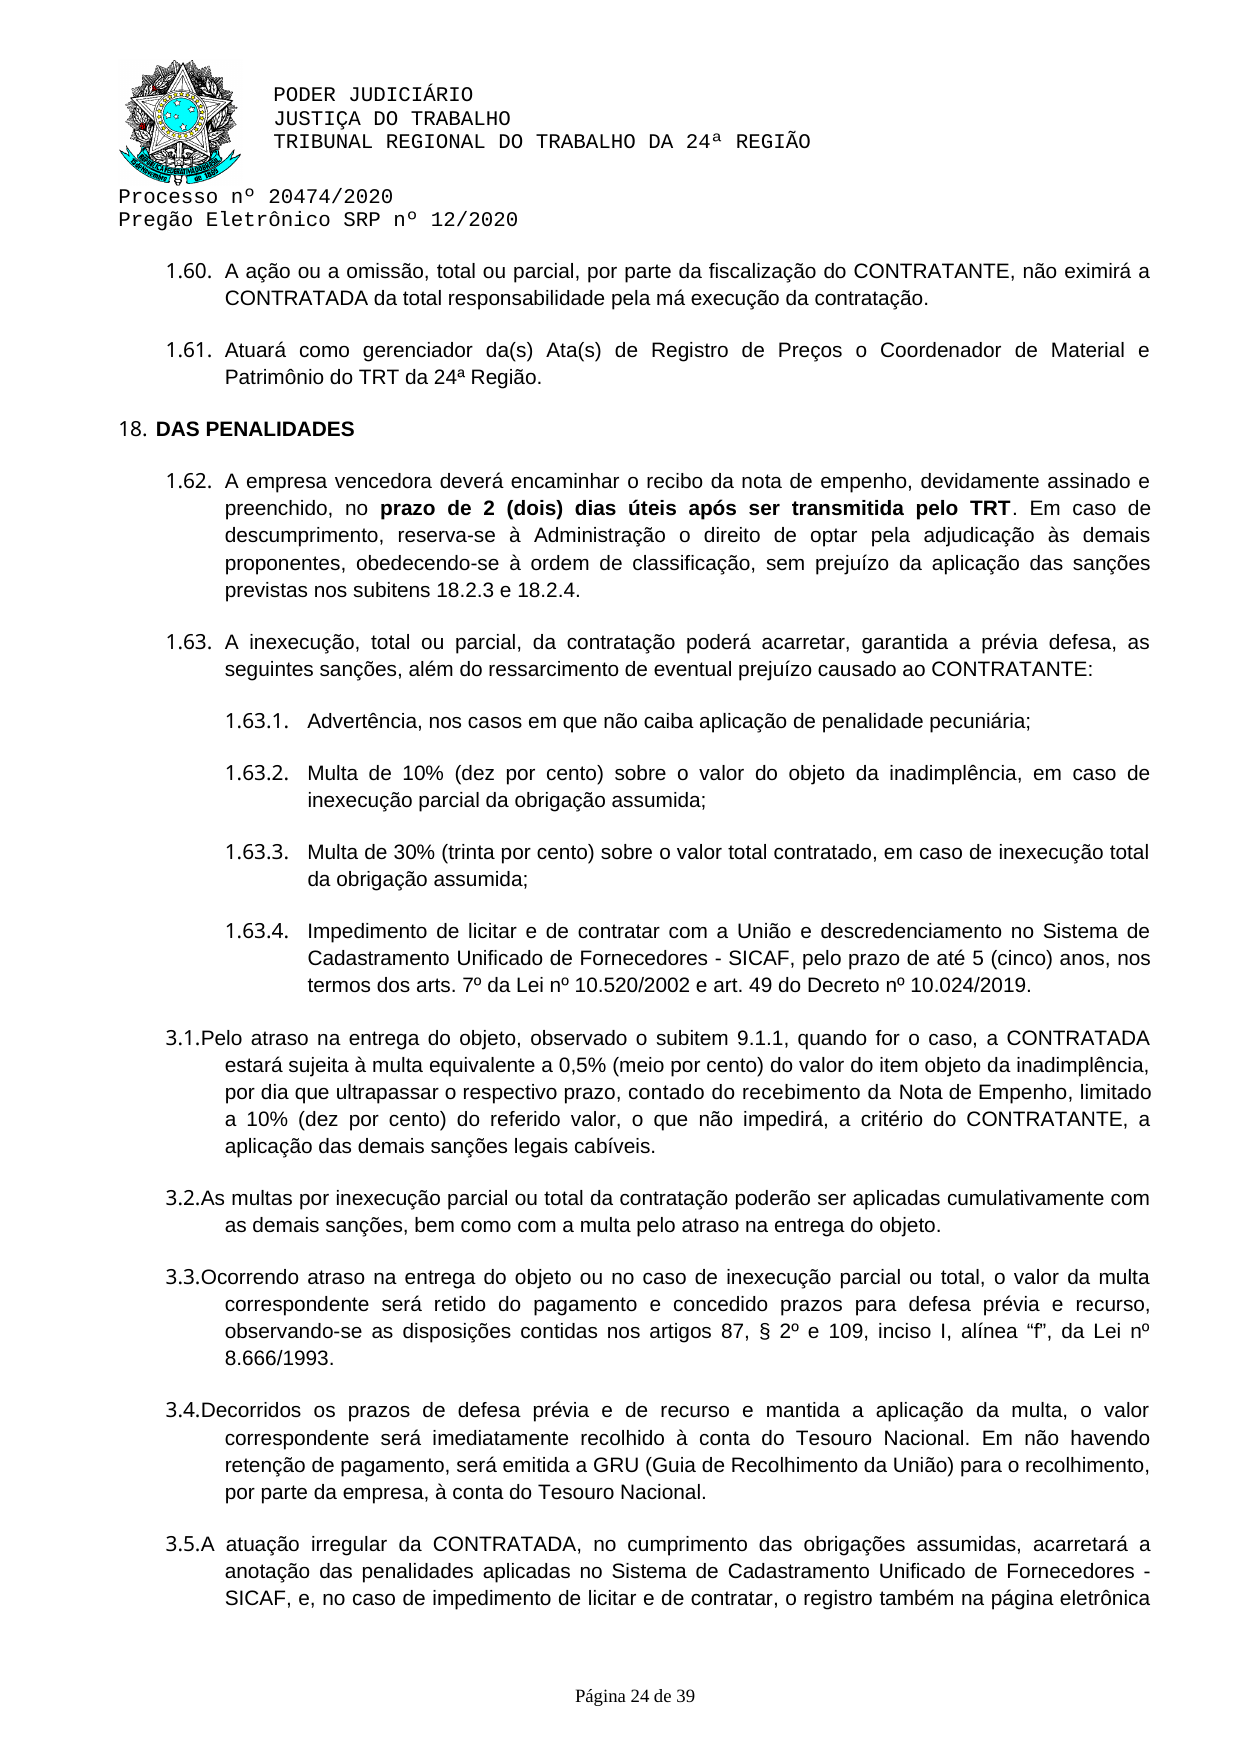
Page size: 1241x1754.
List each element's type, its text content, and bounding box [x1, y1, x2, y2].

picture [118, 59, 243, 186]
list Impedimento de licitar e de contratar com a União e descredenciamento no Sistema de Cadastramento Unificado de Fornecedores - SICAF, pelo prazo de até 5 (cinco) anos, nos termos dos arts. 7º da Lei nº 10.520/2002 e art. 49 do Decreto nº 10.024/2019. [224, 917, 1152, 998]
list Atuará como gerenciador da(s) Ata(s) de Registro de Preços o Coordenador de Material e Patrimônio do TRT da 24ª Região. [165, 336, 1152, 390]
list As multas por inexecução parcial ou total da contratação poderão ser aplicadas cumulativamente com as demais sanções, bem como com a multa pelo atraso na entrega do objeto. [165, 1184, 1152, 1238]
list Advertência, nos casos em que não caiba aplicação de penalidade pecuniária; [224, 707, 1152, 734]
list DAS PENALIDADES [118, 415, 1152, 442]
list Multa de 30% (trinta por cento) sobre o valor total contratado, em caso de inexecução total da obrigação assumida; [224, 838, 1152, 892]
list Pelo atraso na entrega do objeto, observado o subitem 9.1.1, quando for o caso, a CONTRATADA estará sujeita à multa equivalente a 0,5% (meio por cento) do valor do item objeto da inadimplência, por dia que ultrapassar o respectivo prazo, contado do recebimento da Nota de Empenho, limitado a 10% (dez por cento) do referido valor, o que não impedirá, a critério do CONTRATANTE, a aplicação das demais sanções legais cabíveis. [165, 1023, 1152, 1159]
list A atuação irregular da CONTRATADA, no cumprimento das obrigações assumidas, acarretará a anotação das penalidades aplicadas no Sistema de Cadastramento Unificado de Fornecedores - SICAF, e, no caso de impedimento de licitar e de contratar, o registro também na página eletrônica [165, 1529, 1152, 1611]
list A inexecução, total ou parcial, da contratação poderá acarretar, garantida a prévia defesa, as seguintes sanções, além do ressarcimento de eventual prejuízo causado ao CONTRATANTE: [165, 627, 1152, 682]
list Decorridos os prazos de defesa prévia e de recurso e mantida a aplicação da multa, o valor correspondente será imediatamente recolhido à conta do Tesouro Nacional. Em não havendo retenção de pagamento, será emitida a GRU (Guia de Recolhimento da União) para o recolhimento, por parte da empresa, à conta do Tesouro Nacional. [165, 1396, 1152, 1504]
list Multa de 10% (dez por cento) sobre o valor do objeto da inadimplência, em caso de inexecução parcial da obrigação assumida; [224, 759, 1152, 813]
list Ocorrendo atraso na entrega do objeto ou no caso de inexecução parcial ou total, o valor da multa correspondente será retido do pagamento e concedido prazos para defesa prévia e recurso, observando-se as disposições contidas nos artigos 87, § 2º e 109, inciso I, alínea “f”, da Lei nº 8.666/1993. [165, 1263, 1152, 1371]
list A ação ou a omissão, total ou parcial, por parte da fiscalização do CONTRATANTE, não eximirá a CONTRATADA da total responsabilidade pela má execução da contratação. [165, 257, 1152, 311]
list A empresa vencedora deverá encaminhar o recibo da nota de empenho, devidamente assinado e preenchido, no prazo de 2 (dois) dias úteis após ser transmitida pelo TRT. Em caso de descumprimento, reserva-se à Administração o direito de optar pela adjudicação às demais proponentes, obedecendo-se à ordem de classificação, sem prejuízo da aplicação das sanções previstas nos subitens 18.2.3 e 18.2.4. [165, 467, 1152, 602]
